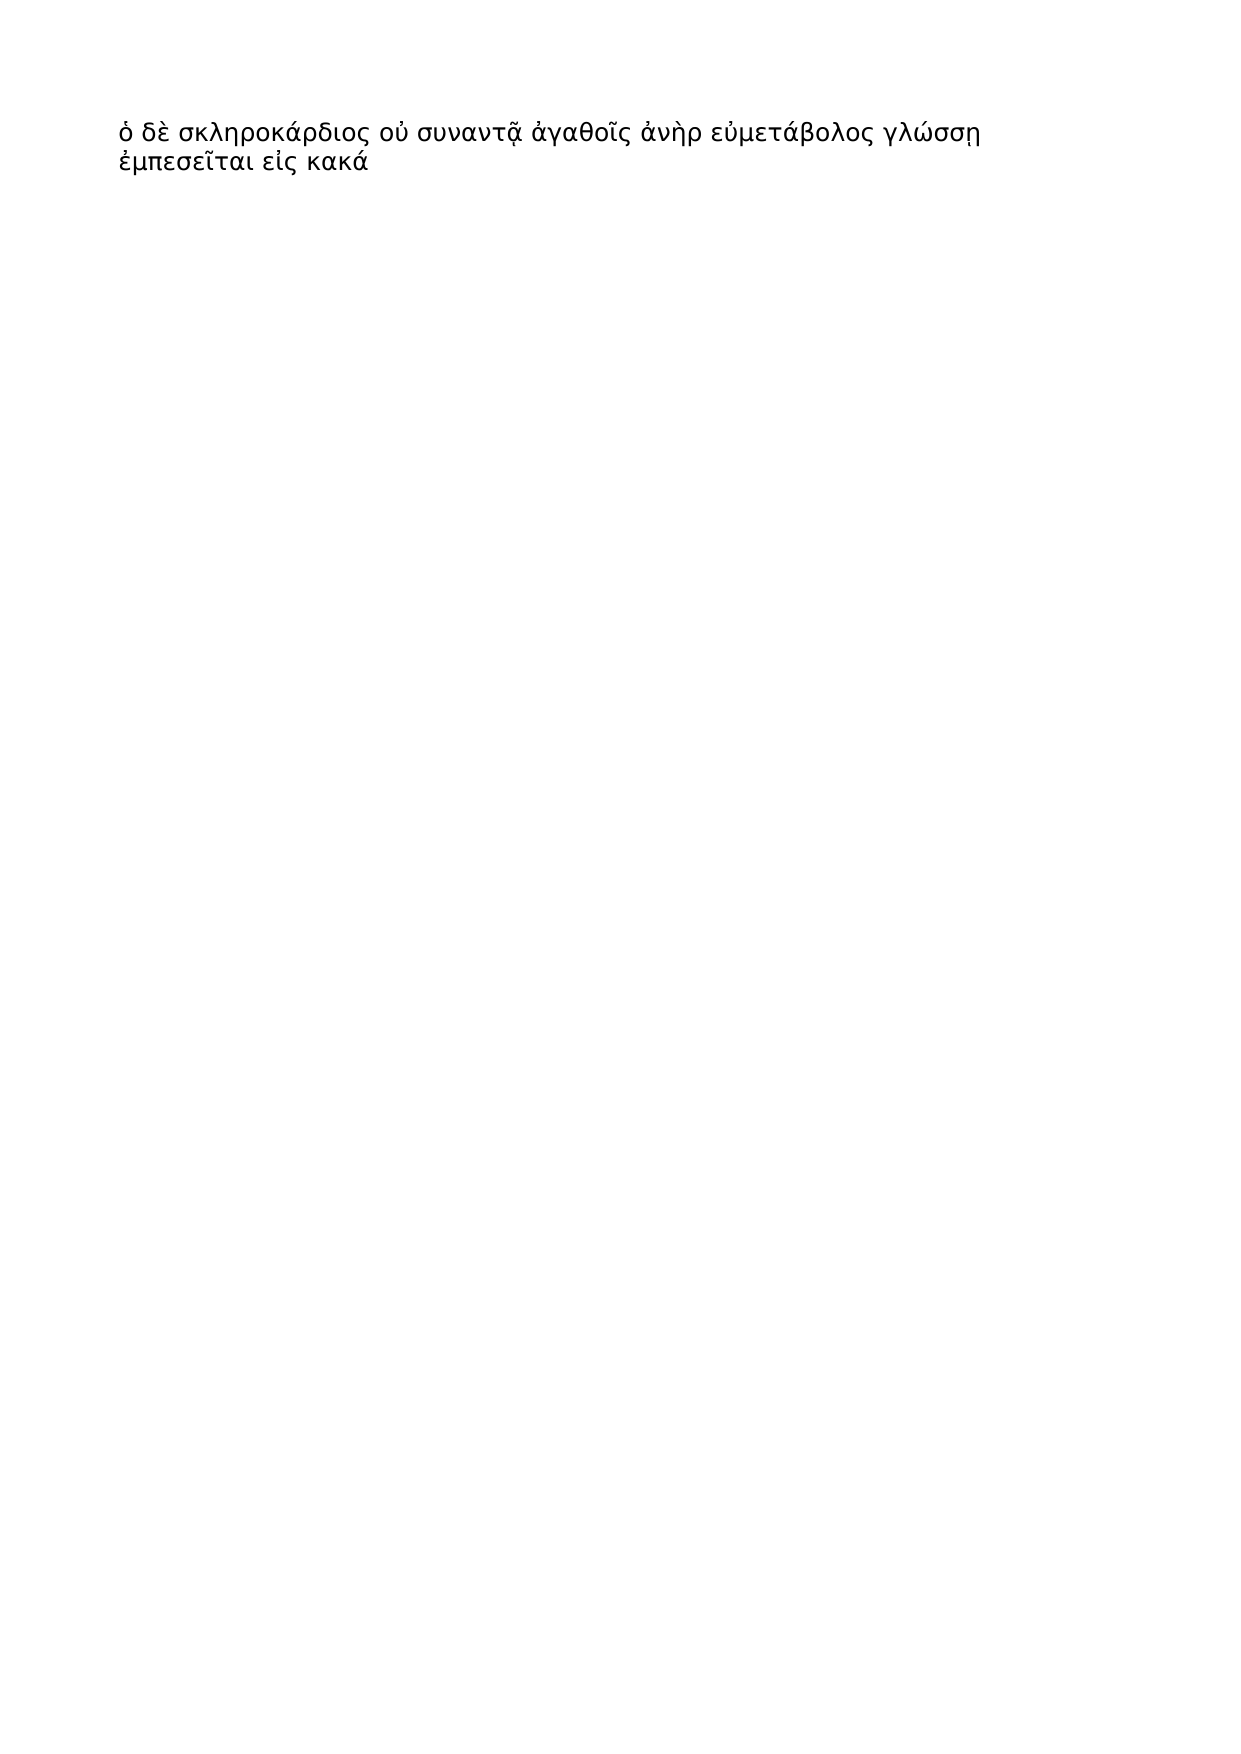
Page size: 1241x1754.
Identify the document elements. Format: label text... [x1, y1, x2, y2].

text ὁ δὲ σκληροκάρδιος οὐ συναντᾷ ἀγαθοῖς ἀνὴρ εὐμετάβολος γλώσσῃ ἐμπεσεῖται εἰς κακά [118, 118, 1122, 176]
